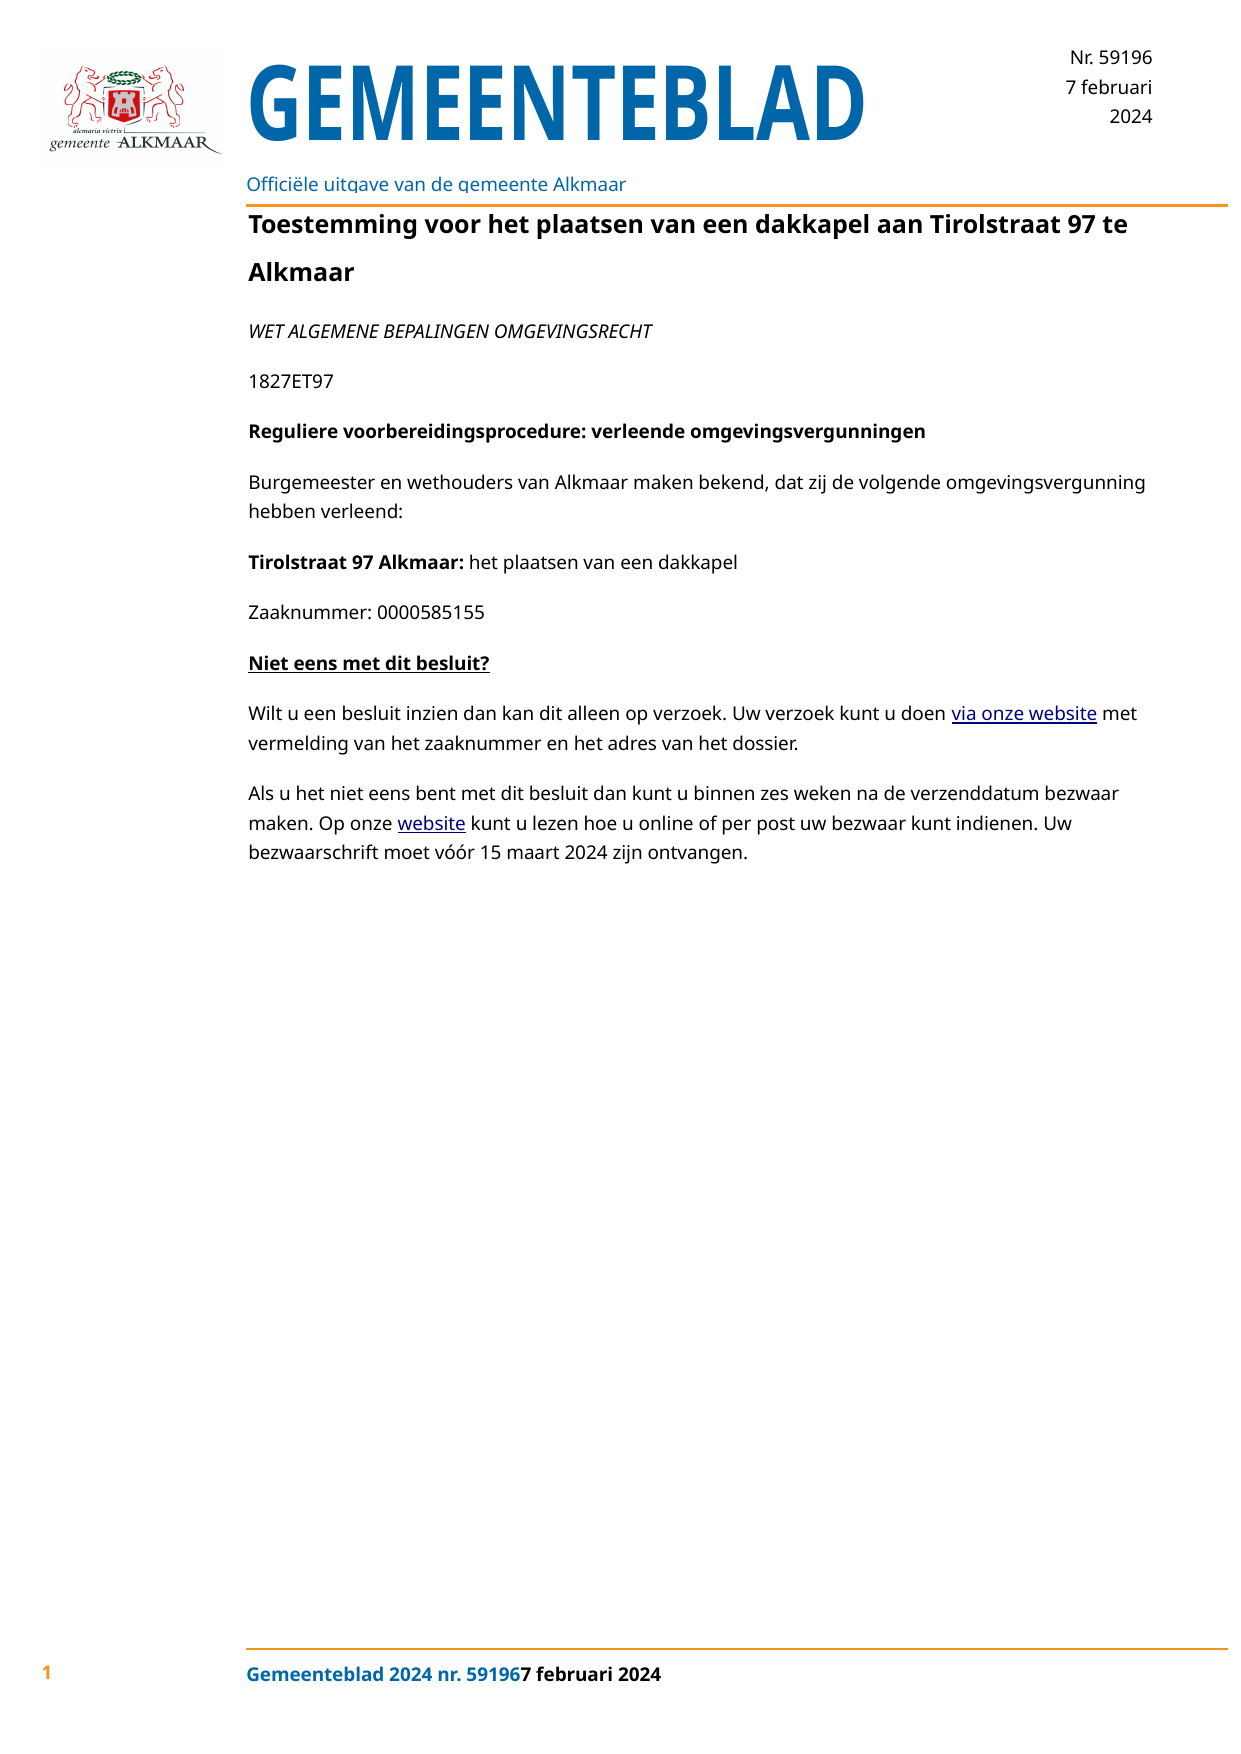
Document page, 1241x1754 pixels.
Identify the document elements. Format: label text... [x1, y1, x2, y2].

text 1827ET97 [248, 368, 1152, 394]
text Wilt u een besluit inzien dan kan dit alleen op verzoek. Uw verzoek kunt u doen via onze website met vermelding van het zaaknummer en het adres van het dossier. [248, 700, 1152, 756]
text Toestemming voor het plaatsen van een dakkapel aan Tirolstraat 97 te Alkmaar [248, 207, 1152, 288]
text Niet eens met dit besluit? [248, 650, 1152, 676]
text WET ALGEMENE BEPALINGEN OMGEVINGSRECHT [248, 318, 1152, 344]
text Burgemeester en wethouders van Alkmaar maken bekend, dat zij de volgende omgevingsvergunning hebben verleend: [248, 469, 1152, 524]
text Reguliere voorbereidingsprocedure: verleende omgevingsvergunningen [248, 419, 1152, 444]
text Als u het niet eens bent met dit besluit dan kunt u binnen zes weken na de verzenddatum bezwaar maken. Op onze website kunt u lezen hoe u online of per post uw bezwaar kunt indienen. Uw bezwaarschrift moet vóór 15 maart 2024 zijn ontvangen. [248, 780, 1152, 865]
text Tirolstraat 97 Alkmaar: het plaatsen van een dakkapel [248, 549, 1152, 575]
picture [41, 47, 231, 172]
text Zaaknummer: 0000585155 [248, 599, 1152, 625]
